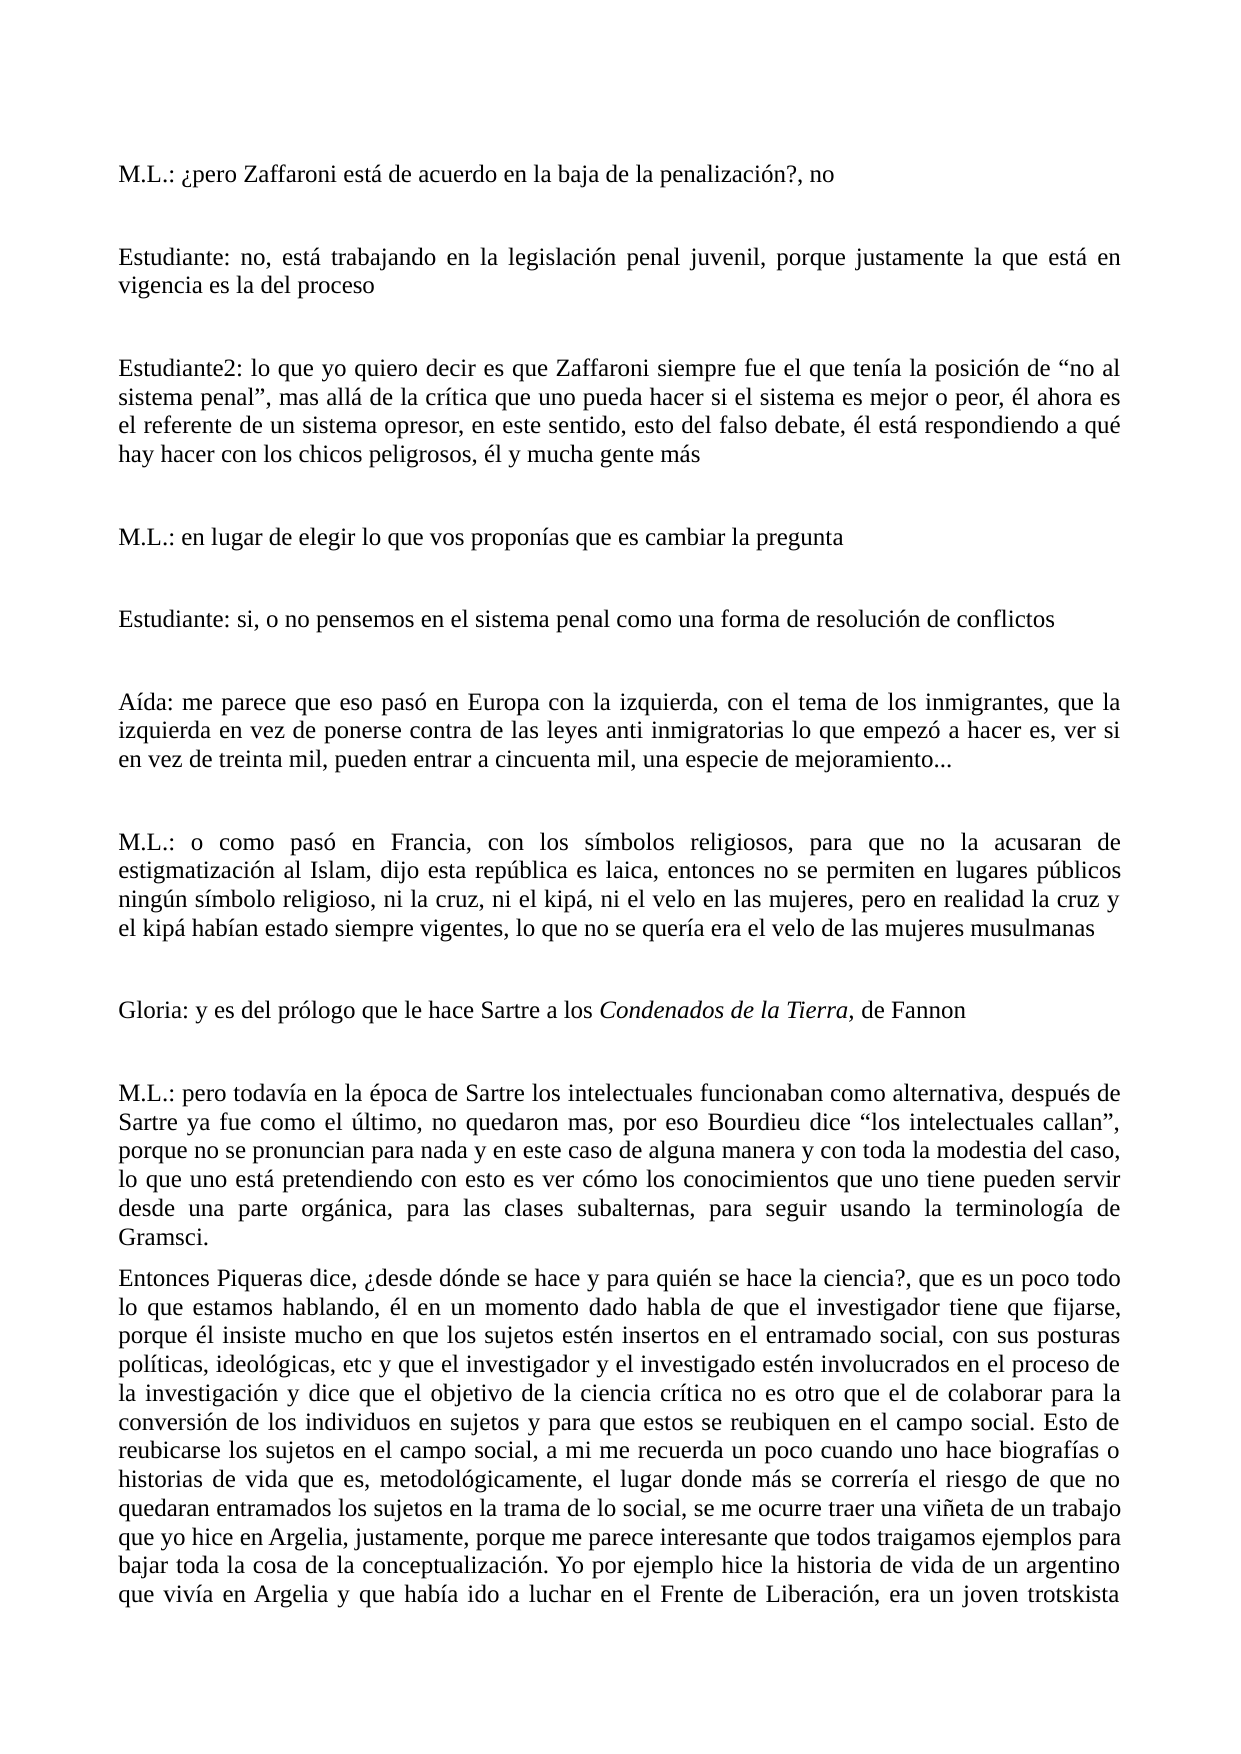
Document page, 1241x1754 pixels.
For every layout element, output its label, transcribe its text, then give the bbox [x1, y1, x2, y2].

text Estudiante: no, está trabajando en la legislación penal juvenil, porque justamente la que está en vigencia es la del proceso [118, 242, 1122, 299]
text M.L.: ¿pero Zaffaroni está de acuerdo en la baja de la penalización?, no [118, 159, 1122, 188]
text M.L.: o como pasó en Francia, con los símbolos religiosos, para que no la acusaran de estigmatización al Islam, dijo esta república es laica, entonces no se permiten en lugares públicos ningún símbolo religioso, ni la cruz, ni el kipá, ni el velo en las mujeres, pero en realidad la cruz y el kipá habían estado siempre vigentes, lo que no se quería era el velo de las mujeres musulmanas [118, 827, 1122, 942]
text Estudiante: si, o no pensemos en el sistema penal como una forma de resolución de conflictos [118, 604, 1122, 633]
text Estudiante2: lo que yo quiero decir es que Zaffaroni siempre fue el que tenía la posición de “no al sistema penal”, mas allá de la crítica que uno pueda hacer si el sistema es mejor o peor, él ahora es el referente de un sistema opresor, en este sentido, esto del falso debate, él está respondiendo a qué hay hacer con los chicos peligrosos, él y mucha gente más [118, 353, 1122, 468]
text M.L.: pero todavía en la época de Sartre los intelectuales funcionaban como alternativa, después de Sartre ya fue como el último, no quedaron mas, por eso Bourdieu dice “los intelectuales callan”, porque no se pronuncian para nada y en este caso de alguna manera y con toda la modestia del caso, lo que uno está pretendiendo con esto es ver cómo los conocimientos que uno tiene pueden servir desde una parte orgánica, para las clases subalternas, para seguir usando la terminología de Gramsci. [118, 1078, 1122, 1251]
text M.L.: en lugar de elegir lo que vos proponías que es cambiar la pregunta [118, 522, 1122, 551]
text Entonces Piqueras dice, ¿desde dónde se hace y para quién se hace la ciencia?, que es un poco todo lo que estamos hablando, él en un momento dado habla de que el investigador tiene que fijarse, porque él insiste mucho en que los sujetos estén insertos en el entramado social, con sus posturas políticas, ideológicas, etc y que el investigador y el investigado estén involucrados en el proceso de la investigación y dice que el objetivo de la ciencia crítica no es otro que el de colaborar para la conversión de los individuos en sujetos y para que estos se reubiquen en el campo social. Esto de reubicarse los sujetos en el campo social, a mi me recuerda un poco cuando uno hace biografías o historias de vida que es, metodológicamente, el lugar donde más se correría el riesgo de que no quedaran entramados los sujetos en la trama de lo social, se me ocurre traer una viñeta de un trabajo que yo hice en Argelia, justamente, porque me parece interesante que todos traigamos ejemplos para bajar toda la cosa de la conceptualización. Yo por ejemplo hice la historia de vida de un argentino que vivía en Argelia y que había ido a luchar en el Frente de Liberación, era un joven trotskista [118, 1263, 1122, 1608]
text Gloria: y es del prólogo que le hace Sartre a los Condenados de la Tierra, de Fannon [118, 996, 1122, 1024]
text Aída: me parece que eso pasó en Europa con la izquierda, con el tema de los inmigrantes, que la izquierda en vez de ponerse contra de las leyes anti inmigratorias lo que empezó a hacer es, ver si en vez de treinta mil, pueden entrar a cincuenta mil, una especie de mejoramiento... [118, 687, 1122, 773]
